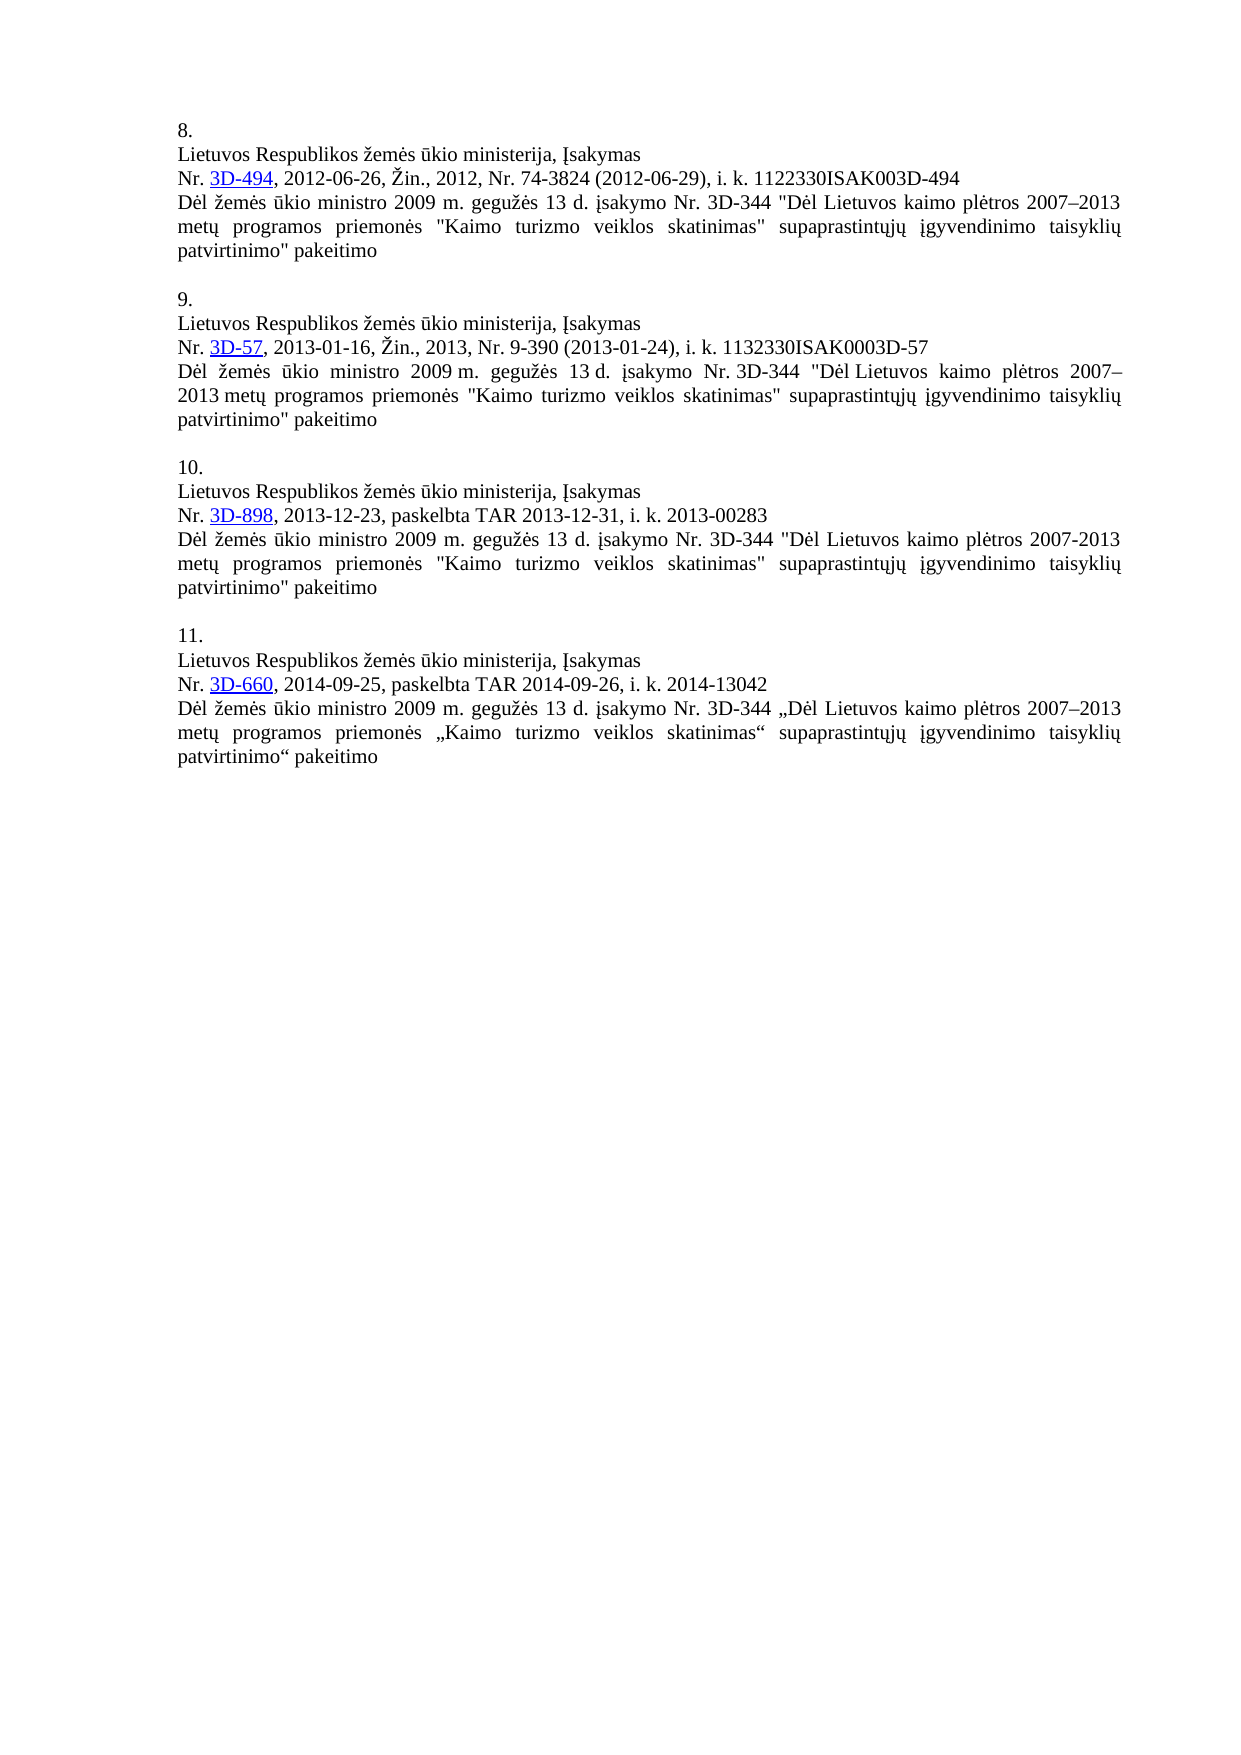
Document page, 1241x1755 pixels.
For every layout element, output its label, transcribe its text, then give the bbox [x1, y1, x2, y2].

text Nr. 3D-898, 2013-12-23, paskelbta TAR 2013-12-31, i. k. 2013-00283 [177, 503, 1122, 527]
text Dėl žemės ūkio ministro 2009 m. gegužės 13 d. įsakymo Nr. 3D-344 "Dėl Lietuvos kaimo plėtros 2007–2013 metų programos priemonės "Kaimo turizmo veiklos skatinimas" supaprastintųjų įgyvendinimo taisyklių patvirtinimo" pakeitimo [177, 190, 1122, 262]
text Nr. 3D-494, 2012-06-26, Žin., 2012, Nr. 74-3824 (2012-06-29), i. k. 1122330ISAK003D-494 [177, 166, 1122, 190]
text 8. [177, 118, 1122, 142]
text 9. [177, 287, 1122, 311]
text Dėl žemės ūkio ministro 2009 m. gegužės 13 d. įsakymo Nr. 3D-344 "Dėl Lietuvos kaimo plėtros 2007–2013 metų programos priemonės "Kaimo turizmo veiklos skatinimas" supaprastintųjų įgyvendinimo taisyklių patvirtinimo" pakeitimo [177, 359, 1122, 431]
text Dėl žemės ūkio ministro 2009 m. gegužės 13 d. įsakymo Nr. 3D-344 „Dėl Lietuvos kaimo plėtros 2007–2013 metų programos priemonės „Kaimo turizmo veiklos skatinimas“ supaprastintųjų įgyvendinimo taisyklių patvirtinimo“ pakeitimo [177, 696, 1122, 768]
text 11. [177, 623, 1122, 647]
text Nr. 3D-660, 2014-09-25, paskelbta TAR 2014-09-26, i. k. 2014-13042 [177, 672, 1122, 696]
text Lietuvos Respublikos žemės ūkio ministerija, Įsakymas [177, 142, 1122, 166]
text Lietuvos Respublikos žemės ūkio ministerija, Įsakymas [177, 647, 1122, 672]
text Lietuvos Respublikos žemės ūkio ministerija, Įsakymas [177, 479, 1122, 503]
text Lietuvos Respublikos žemės ūkio ministerija, Įsakymas [177, 311, 1122, 335]
text Dėl žemės ūkio ministro 2009 m. gegužės 13 d. įsakymo Nr. 3D-344 "Dėl Lietuvos kaimo plėtros 2007-2013 metų programos priemonės "Kaimo turizmo veiklos skatinimas" supaprastintųjų įgyvendinimo taisyklių patvirtinimo" pakeitimo [177, 527, 1122, 599]
text Nr. 3D-57, 2013-01-16, Žin., 2013, Nr. 9-390 (2013-01-24), i. k. 1132330ISAK0003D-57 [177, 335, 1122, 359]
text 10. [177, 455, 1122, 479]
